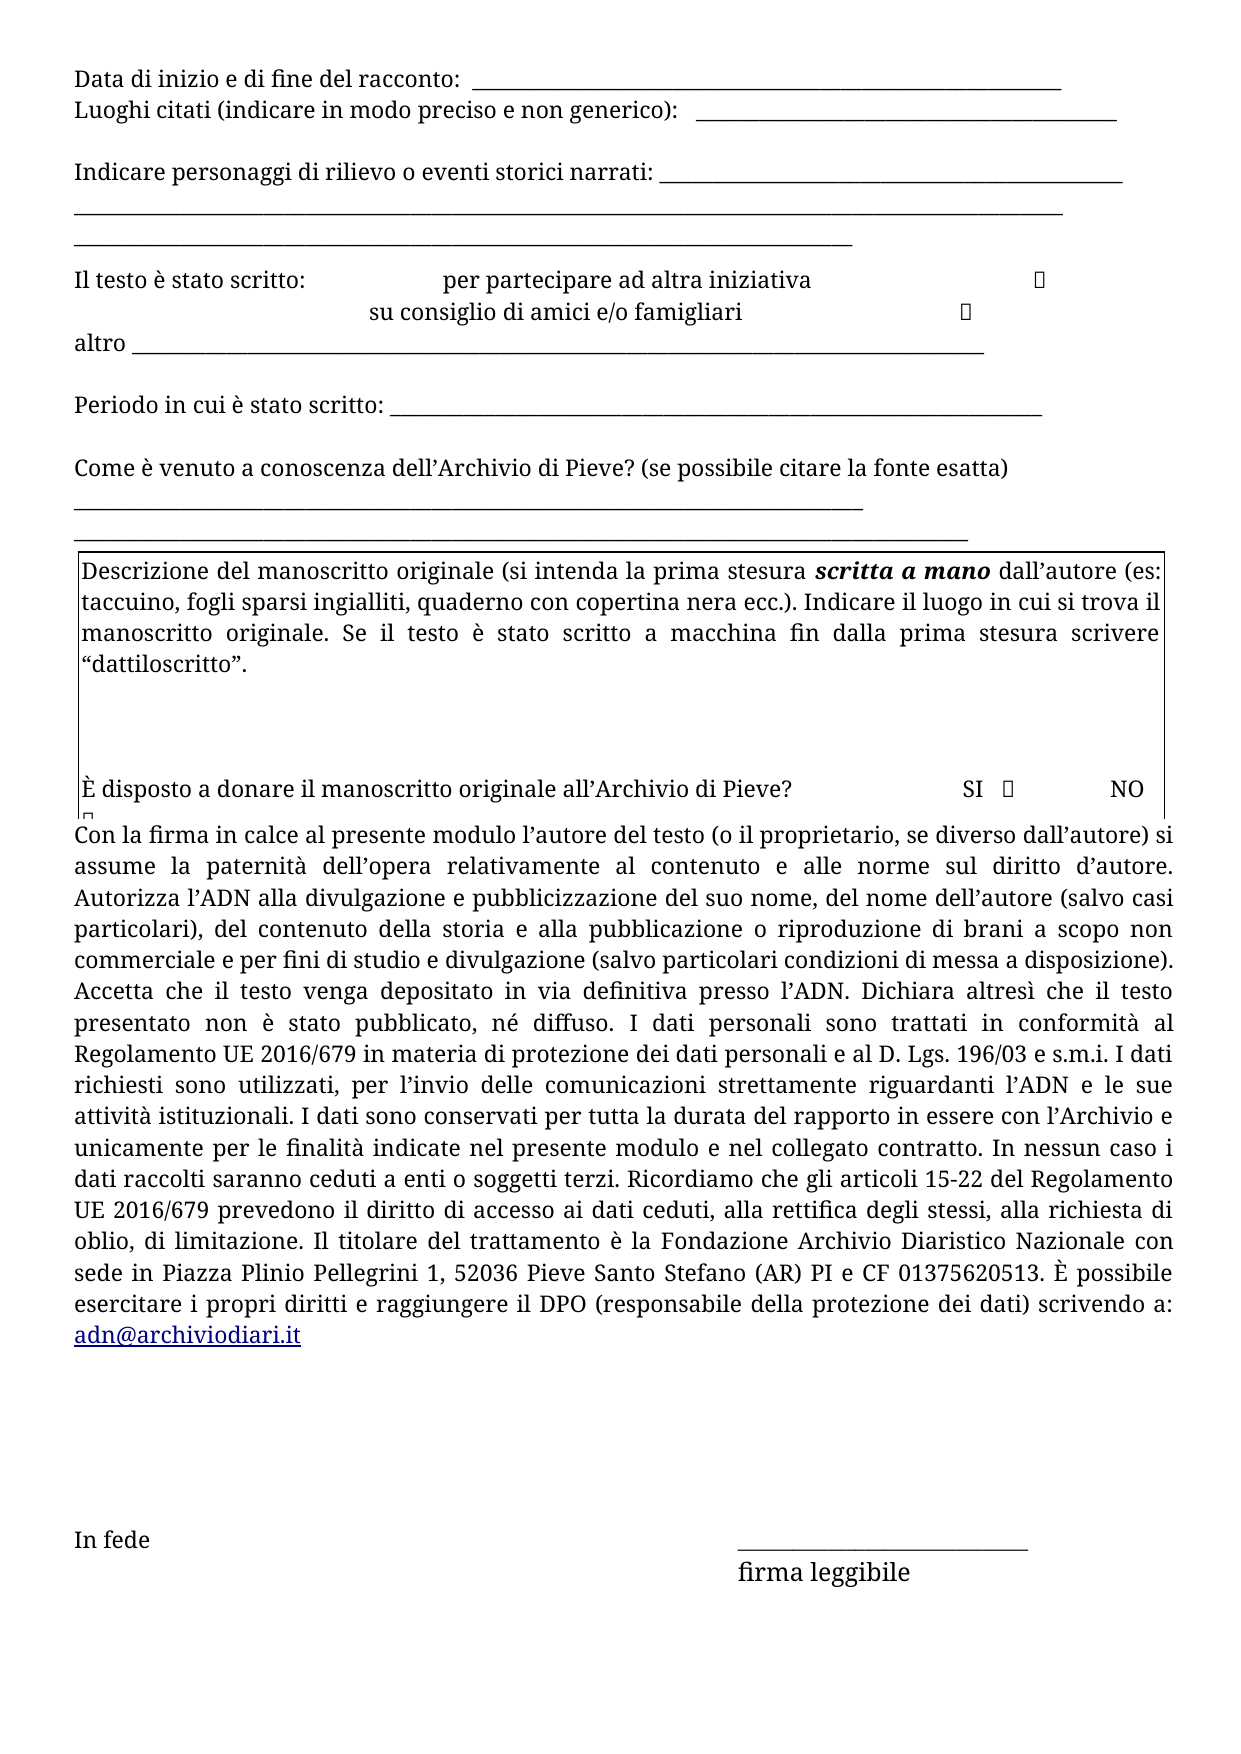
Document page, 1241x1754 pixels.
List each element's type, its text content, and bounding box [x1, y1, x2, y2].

text _____________________________________________________________________________________ [74, 514, 1175, 545]
text Periodo in cui è stato scritto: ______________________________________________________________ [74, 389, 1175, 420]
text Con la firma in calce al presente modulo l’autore del testo (o il proprietario, se diverso dall’autore) si assume la paternità dell’opera relativamente al contenuto e alle norme sul diritto d’autore. Autorizza l’ADN alla divulgazione e pubblicizzazione del suo nome, del nome dell’autore (salvo casi particolari), del contenuto della storia e alla pubblicazione o riproduzione di brani a scopo non commerciale e per fini di studio e divulgazione (salvo particolari condizioni di messa a disposizione). [74, 545, 1175, 975]
text su consiglio di amici e/o famigliari  [74, 295, 1175, 327]
text ___________________________________________________________________________ [74, 483, 1175, 514]
text Indicare personaggi di rilievo o eventi storici narrati: ____________________________________________ [74, 156, 1175, 187]
text Descrizione del manoscritto originale (si intenda la prima stesura scritta a mano dall’autore (es: taccuino, fogli sparsi ingialliti, quaderno con copertina nera ecc.). Indicare il luogo in cui si trova il manoscritto originale. Se il testo è stato scritto a macchina fin dalla prima stesura scrivere “dattiloscritto”. [79, 553, 1164, 680]
text Data di inizio e di fine del racconto: ________________________________________________________ [74, 62, 1175, 94]
text È disposto a donare il manoscritto originale all’Archivio di Pieve? SI  NO  [79, 770, 1164, 819]
text Luoghi citati (indicare in modo preciso e non generico): ________________________________________ [74, 94, 1175, 125]
text __________________________________________________________________________ [74, 215, 1063, 250]
text Come è venuto a conoscenza dell’Archivio di Pieve? (se possibile citare la fonte esatta) [74, 452, 1175, 483]
text altro _________________________________________________________________________________ [74, 327, 1175, 358]
text firma leggibile [74, 1555, 1175, 1589]
text Il testo è stato scritto: per partecipare ad altra iniziativa  [74, 264, 1175, 295]
text In fede ________________________________ [74, 1524, 1175, 1555]
text Accetta che il testo venga depositato in via definitiva presso l’ADN. Dichiara altresì che il testo presentato non è stato pubblicato, né diffuso. I dati personali sono trattati in conformità al Regolamento UE 2016/679 in materia di protezione dei dati personali e al D. Lgs. 196/03 e s.m.i. I dati richiesti sono utilizzati, per l’invio delle comunicazioni strettamente riguardanti l’ADN e le sue attività istituzionali. I dati sono conservati per tutta la durata del rapporto in essere con l’Archivio e unicamente per le finalità indicate nel presente modulo e nel collegato contratto. In nessun caso i dati raccolti saranno ceduti a enti o soggetti terzi. Ricordiamo che gli articoli 15-22 del Regolamento UE 2016/679 prevedono il diritto di accesso ai dati ceduti, alla rettifica degli stessi, alla richiesta di oblio, di limitazione. Il titolare del trattamento è la Fondazione Archivio Diaristico Nazionale con sede in Piazza Plinio Pellegrini 1, 52036 Pieve Santo Stefano (AR) PI e CF 01375620513. È possibile esercitare i propri diritti e raggiungere il DPO (responsabile della protezione dei dati) scrivendo a: adn@archiviodiari.it [74, 975, 1175, 1350]
text ______________________________________________________________________________________________ [74, 187, 1063, 214]
